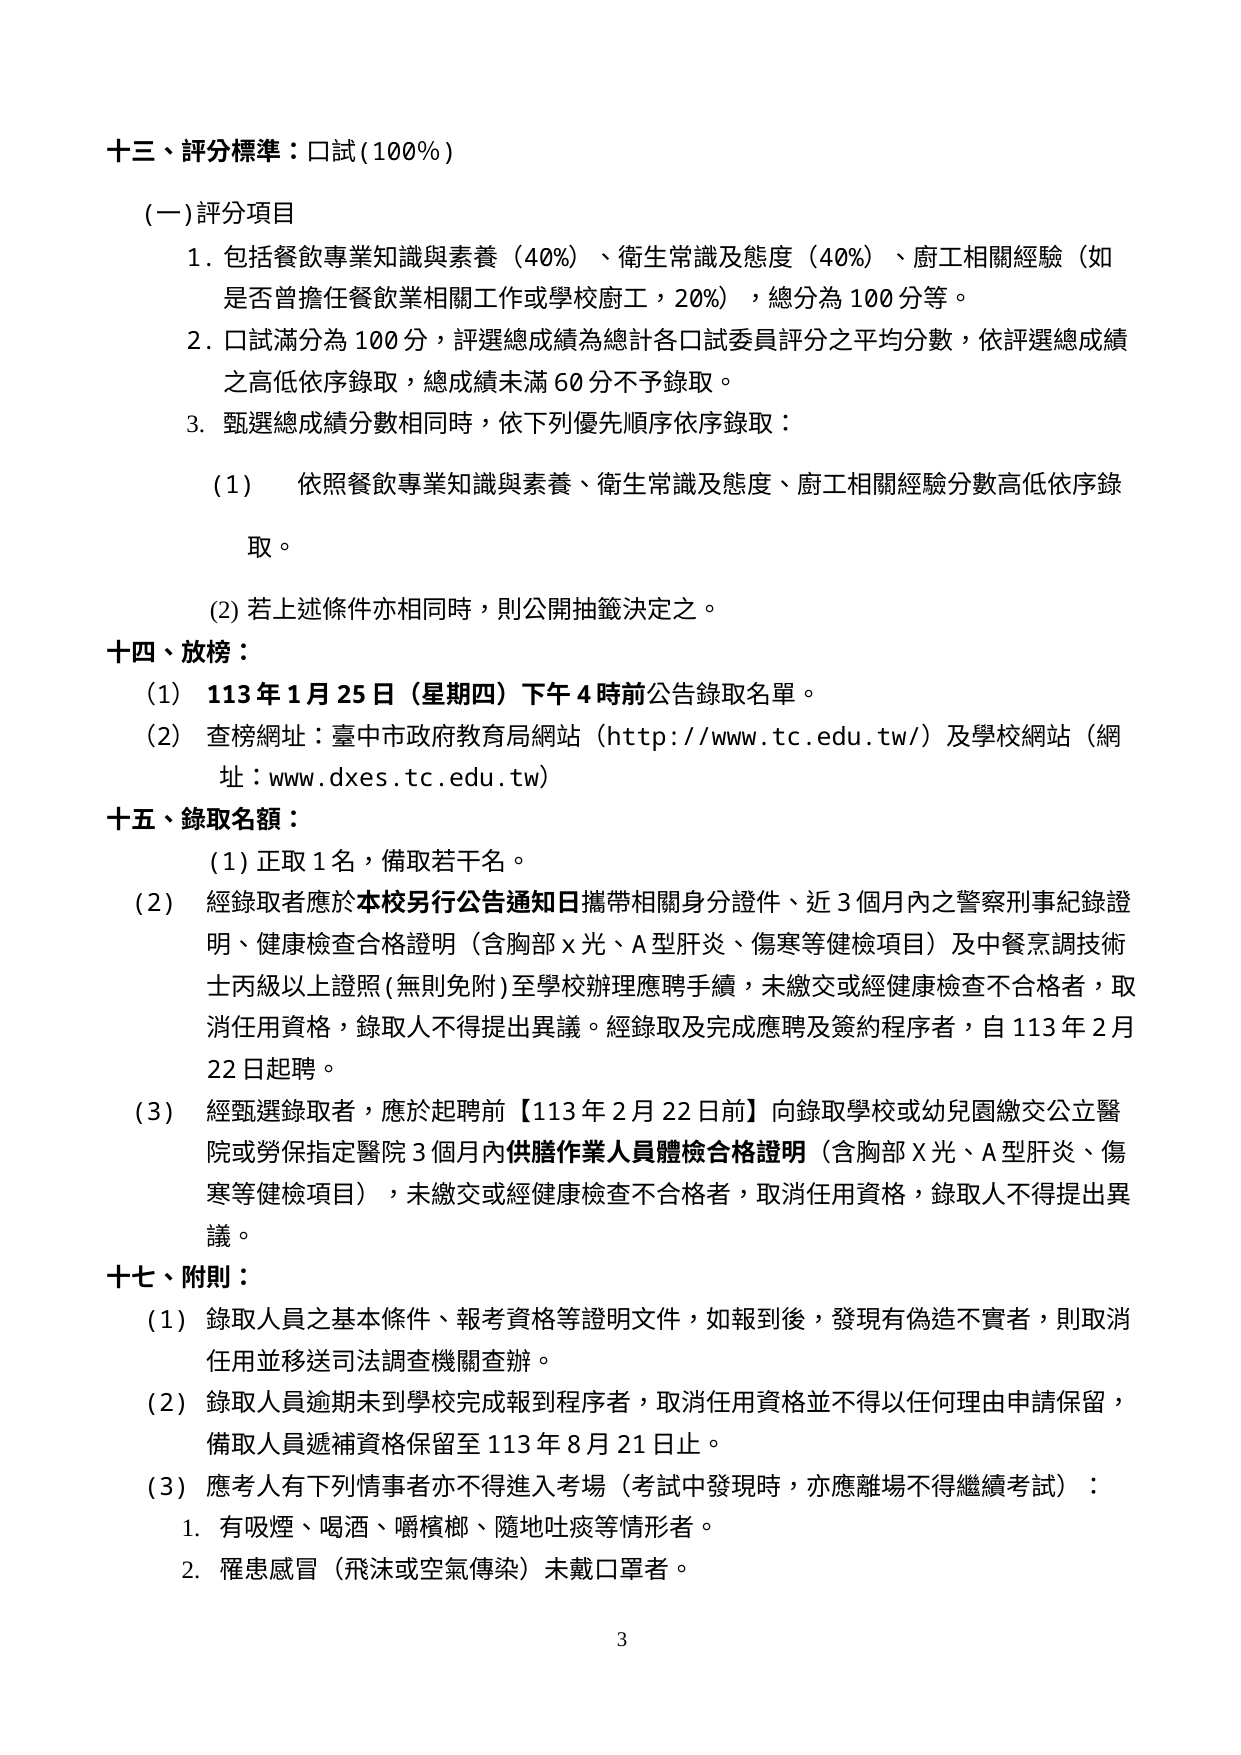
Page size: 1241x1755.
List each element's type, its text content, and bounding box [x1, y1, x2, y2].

list 有吸煙、喝酒、嚼檳榔、隨地吐痰等情形者。 [181, 1503, 1137, 1545]
list 錄取人員逾期未到學校完成報到程序者，取消任用資格並不得以任何理由申請保留，備取人員遞補資格保留至113年8月21日止。 [144, 1378, 1137, 1462]
text (一)評分項目 [141, 170, 1137, 233]
list 依照餐飲專業知識與素養、衛生常識及態度、廚工相關經驗分數高低依序錄取。 [209, 441, 1137, 566]
list 若上述條件亦相同時，則公開抽籤決定之。 [209, 566, 1137, 628]
text 十三、評分標準：口試(100％) [106, 108, 1137, 170]
text 十四、放榜： [106, 628, 1137, 670]
list 罹患感冒（飛沫或空氣傳染）未戴口罩者。 [181, 1545, 1137, 1587]
text 十五、錄取名額： [106, 795, 1137, 837]
list 口試滿分為100分，評選總成績為總計各口試委員評分之平均分數，依評選總成績之高低依序錄取，總成績未滿60分不予錄取。 [186, 316, 1137, 399]
list 包括餐飲專業知識與素養（40%）、衛生常識及態度（40%）、廚工相關經驗（如是否曾擔任餐飲業相關工作或學校廚工，20%），總分為100分等。 [186, 233, 1137, 316]
text 十七、附則： [106, 1253, 1137, 1295]
list 甄選總成績分數相同時，依下列優先順序依序錄取： [186, 399, 1137, 441]
list 正取1名，備取若干名。 [206, 837, 1137, 878]
list 查榜網址：臺中市政府教育局網站（http://www.tc.edu.tw/）及學校網站（網址：www.dxes.tc.edu.tw） [131, 712, 1137, 795]
list 應考人有下列情事者亦不得進入考場（考試中發現時，亦應離場不得繼續考試）： [144, 1462, 1137, 1503]
list 經錄取者應於本校另行公告通知日攜帶相關身分證件、近3個月內之警察刑事紀錄證明、健康檢查合格證明（含胸部ｘ光、A型肝炎、傷寒等健檢項目）及中餐烹調技術士丙級以上證照(無則免附)至學校辦理應聘手續，未繳交或經健康檢查不合格者，取消任用資格，錄取人不得提出異議。經錄取及完成應聘及簽約程序者，自113年2月22日起聘。 [131, 878, 1137, 1087]
list 113年1月25日（星期四）下午4時前公告錄取名單。 [131, 670, 1137, 712]
list 錄取人員之基本條件、報考資格等證明文件，如報到後，發現有偽造不實者，則取消任用並移送司法調查機關查辦。 [144, 1295, 1137, 1378]
list 經甄選錄取者，應於起聘前【113年2月22日前】向錄取學校或幼兒園繳交公立醫院或勞保指定醫院3個月內供膳作業人員體檢合格證明（含胸部X光、A型肝炎、傷寒等健檢項目），未繳交或經健康檢查不合格者，取消任用資格，錄取人不得提出異議。 [131, 1087, 1137, 1253]
